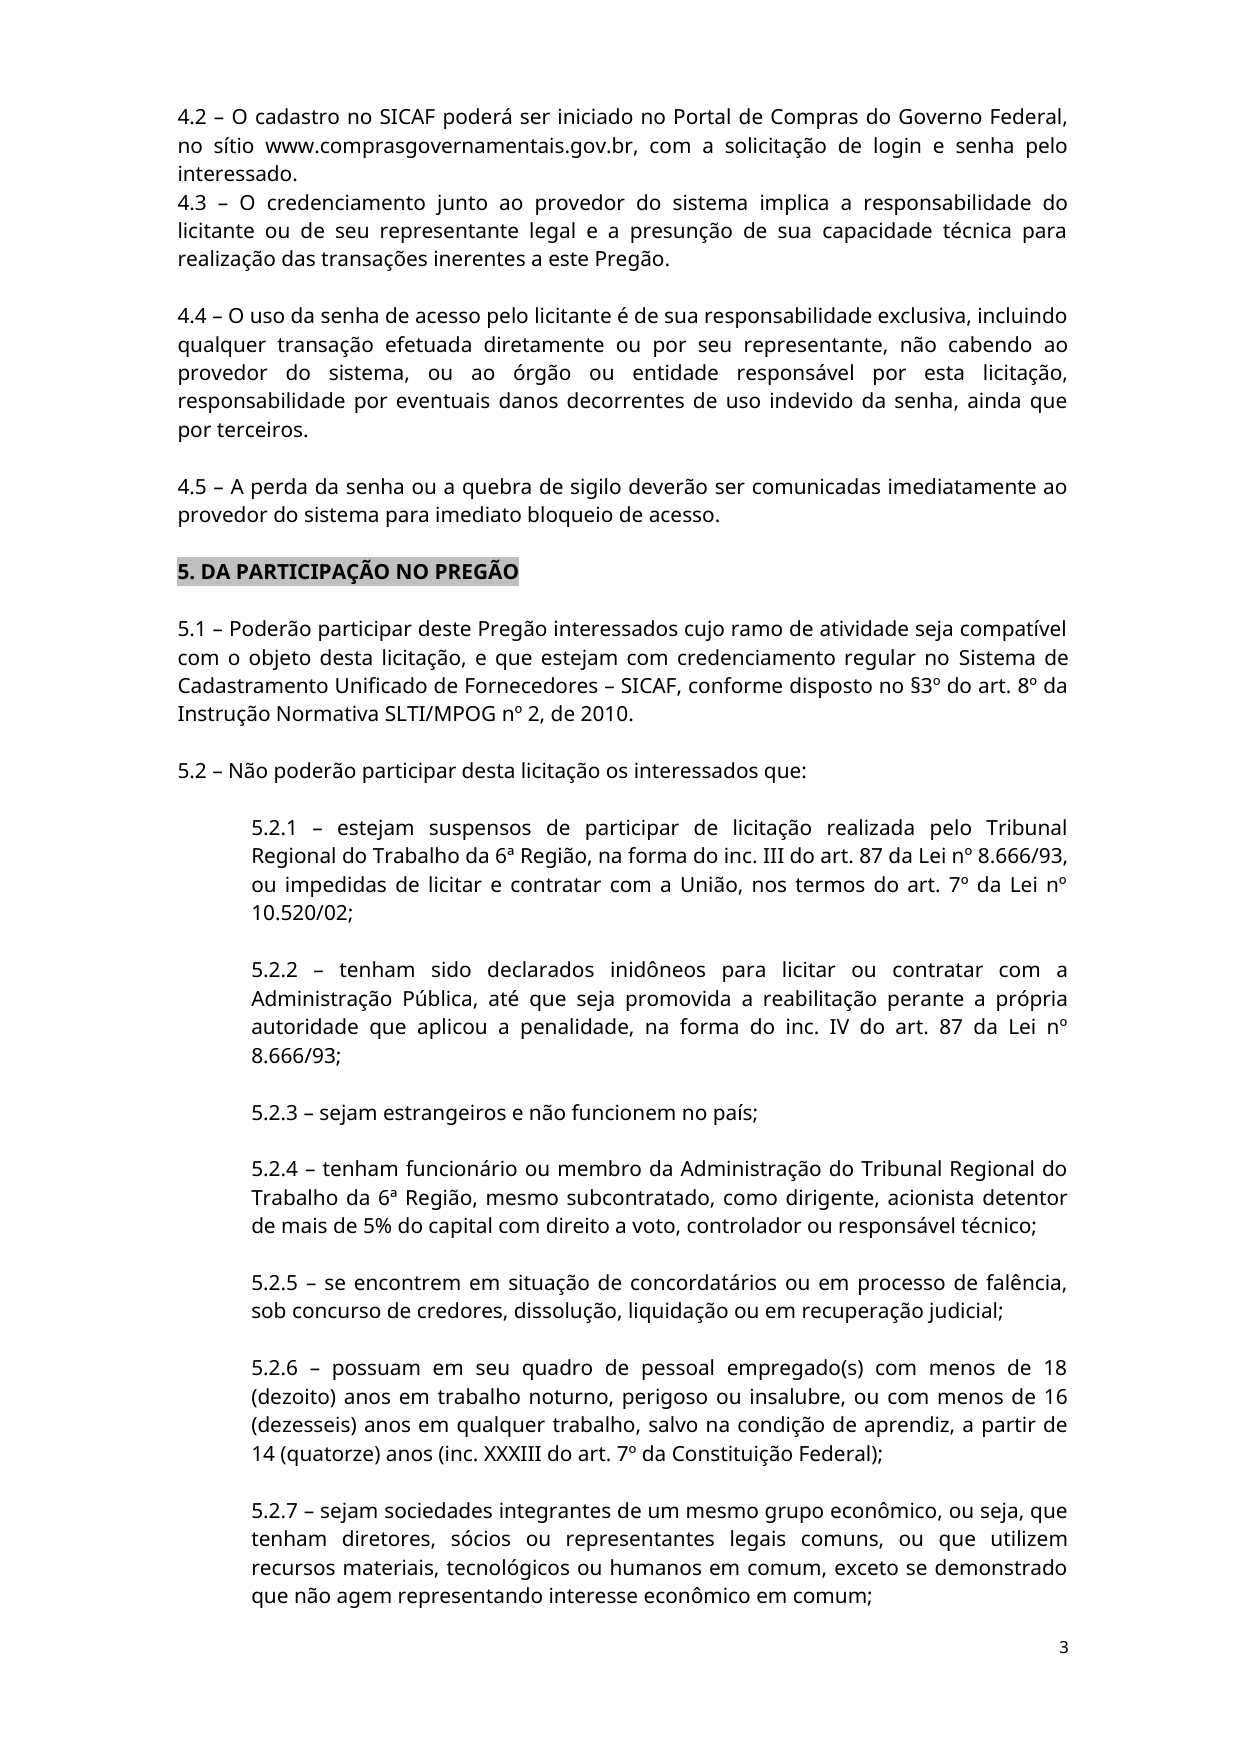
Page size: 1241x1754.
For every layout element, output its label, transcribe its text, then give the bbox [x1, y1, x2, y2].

text 4.5 – A perda da senha ou a quebra de sigilo deverão ser comunicadas imediatamente ao provedor do sistema para imediato bloqueio de acesso. [177, 472, 1069, 529]
text 4.3 – O credenciamento junto ao provedor do sistema implica a responsabilidade do licitante ou de seu representante legal e a presunção de sua capacidade técnica para realização das transações inerentes a este Pregão. [177, 188, 1069, 273]
text 5.2.6 – possuam em seu quadro de pessoal empregado(s) com menos de 18 (dezoito) anos em trabalho noturno, perigoso ou insalubre, ou com menos de 16 (dezesseis) anos em qualquer trabalho, salvo na condição de aprendiz, a partir de 14 (quatorze) anos (inc. XXXIII do art. 7º da Constituição Federal); [251, 1353, 1069, 1467]
text 4.4 – O uso da senha de acesso pelo licitante é de sua responsabilidade exclusiva, incluindo qualquer transação efetuada diretamente ou por seu representante, não cabendo ao provedor do sistema, ou ao órgão ou entidade responsável por esta licitação, responsabilidade por eventuais danos decorrentes de uso indevido da senha, ainda que por terceiros. [177, 301, 1069, 443]
text 5.2.5 – se encontrem em situação de concordatários ou em processo de falência, sob concurso de credores, dissolução, liquidação ou em recuperação judicial; [251, 1268, 1069, 1325]
text 5. DA PARTICIPAÇÃO NO PREGÃO [177, 557, 1069, 586]
text 5.2.7 – sejam sociedades integrantes de um mesmo grupo econômico, ou seja, que tenham diretores, sócios ou representantes legais comuns, ou que utilizem recursos materiais, tecnológicos ou humanos em comum, exceto se demonstrado que não agem representando interesse econômico em comum; [251, 1496, 1069, 1609]
text 5.2.3 – sejam estrangeiros e não funcionem no país; [251, 1098, 1069, 1126]
text 5.2.2 – tenham sido declarados inidôneos para licitar ou contratar com a Administração Pública, até que seja promovida a reabilitação perante a própria autoridade que aplicou a penalidade, na forma do inc. IV do art. 87 da Lei nº 8.666/93; [251, 955, 1069, 1069]
text 5.2.4 – tenham funcionário ou membro da Administração do Tribunal Regional do Trabalho da 6ª Região, mesmo subcontratado, como dirigente, acionista detentor de mais de 5% do capital com direito a voto, controlador ou responsável técnico; [251, 1154, 1069, 1240]
text 5.2 – Não poderão participar desta licitação os interessados que: [177, 756, 1069, 785]
text 5.2.1 – estejam suspensos de participar de licitação realizada pelo Tribunal Regional do Trabalho da 6ª Região, na forma do inc. III do art. 87 da Lei nº 8.666/93, ou impedidas de licitar e contratar com a União, nos termos do art. 7º da Lei nº 10.520/02; [251, 813, 1069, 927]
text 4.2 – O cadastro no SICAF poderá ser iniciado no Portal de Compras do Governo Federal, no sítio www.comprasgovernamentais.gov.br, com a solicitação de login e senha pelo interessado. [177, 102, 1069, 188]
list 5.1 – Poderão participar deste Pregão interessados cujo ramo de atividade seja compatível com o objeto desta licitação, e que estejam com credenciamento regular no Sistema de Cadastramento Unificado de Fornecedores – SICAF, conforme disposto no §3º do art. 8º da Instrução Normativa SLTI/MPOG nº 2, de 2010. [177, 614, 1069, 728]
